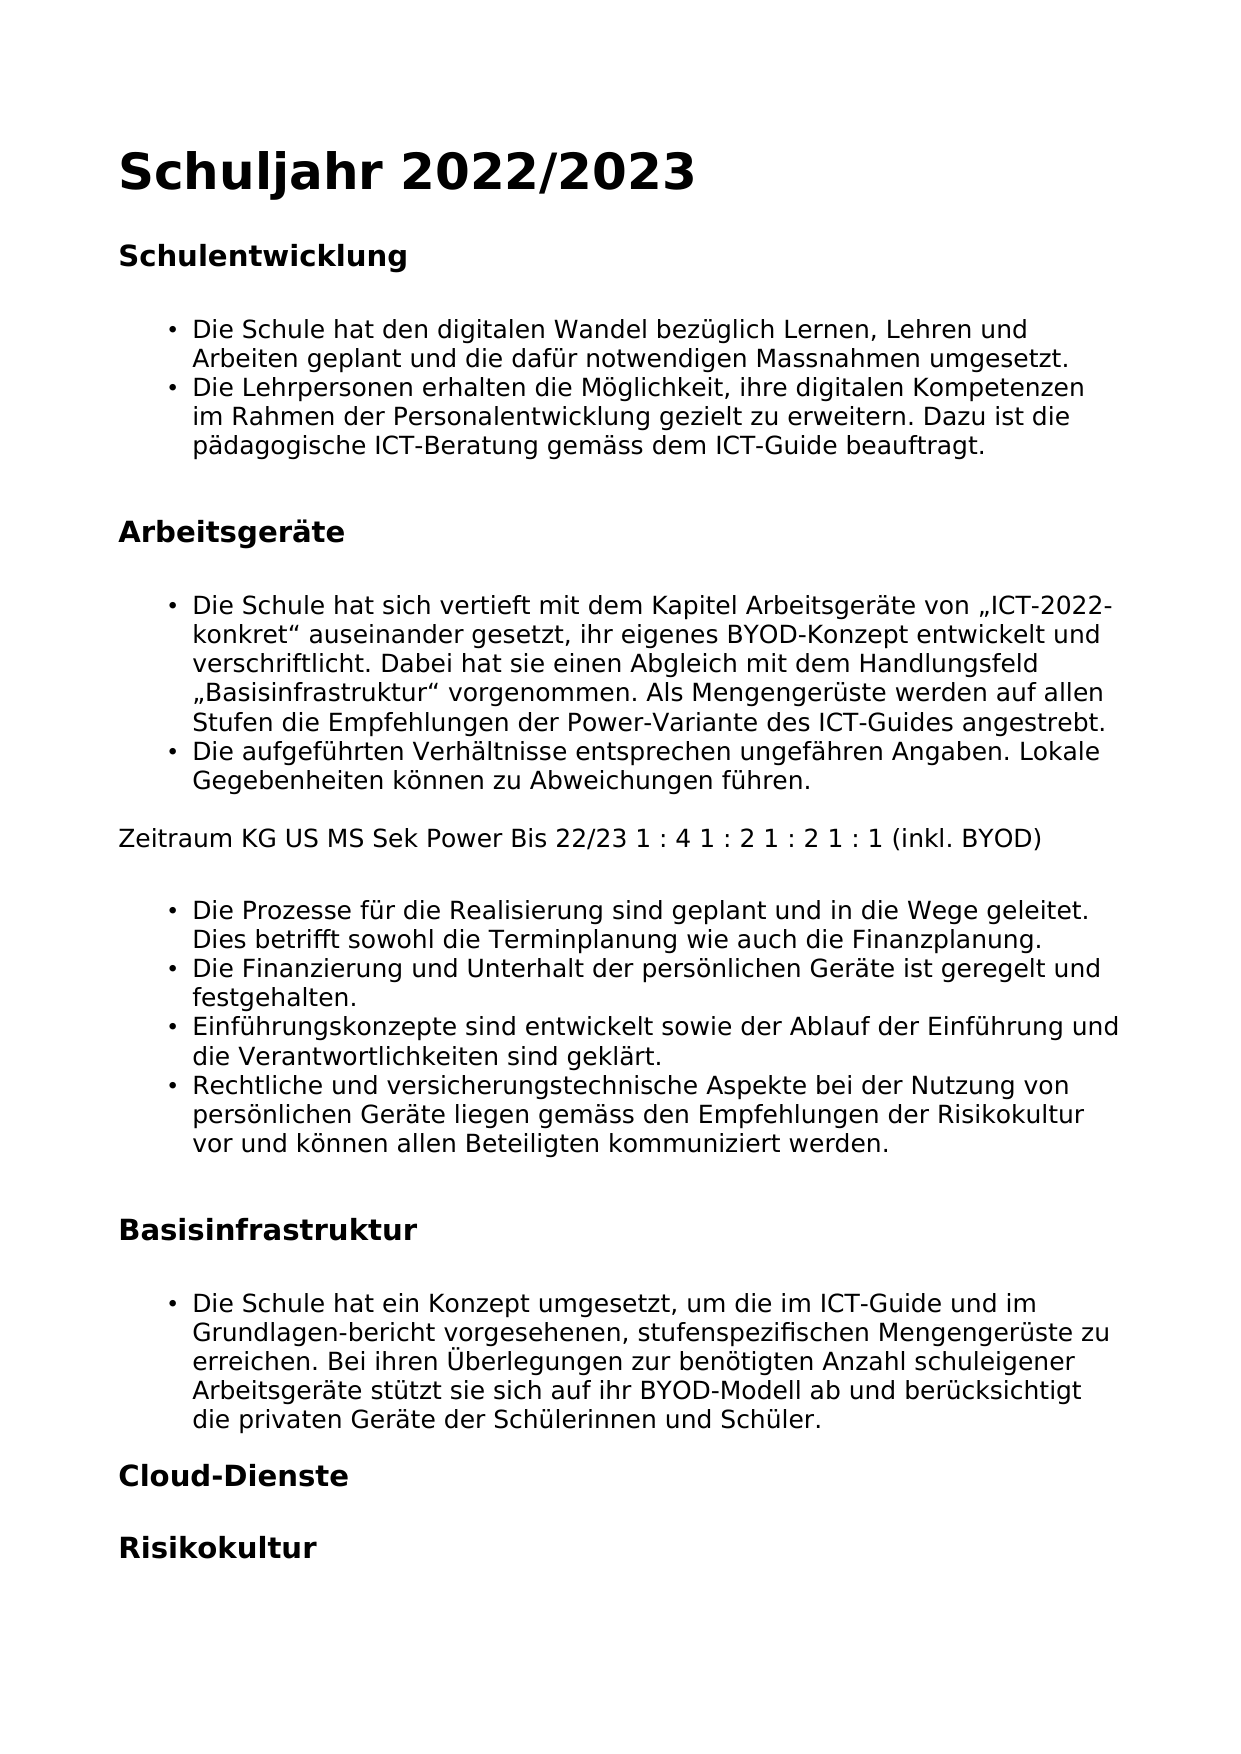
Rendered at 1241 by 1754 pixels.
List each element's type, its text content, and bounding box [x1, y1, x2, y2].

subtitle Schuljahr 2022/2023 [118, 143, 1122, 201]
list Die Schule hat den digitalen Wandel bezüglich Lernen, Lehren und Arbeiten geplant und die dafür notwendigen Massnahmen umgesetzt. [177, 315, 1122, 373]
list Rechtliche und versicherungstechnische Aspekte bei der Nutzung von persönlichen Geräte liegen gemäss den Empfehlungen der Risikokultur vor und können allen Beteiligten kommuniziert werden. [177, 1071, 1122, 1158]
list Die Lehrpersonen erhalten die Möglichkeit, ihre digitalen Kompetenzen im Rahmen der Personalentwicklung gezielt zu erweitern. Dazu ist die pädagogische ICT-Beratung gemäss dem ICT-Guide beauftragt. [177, 373, 1122, 461]
list Die Prozesse für die Realisierung sind geplant und in die Wege geleitet. Dies betrifft sowohl die Terminplanung wie auch die Finanzplanung. [177, 896, 1122, 954]
subtitle Arbeitsgeräte [118, 515, 1122, 549]
list Die aufgeführten Verhältnisse entsprechen ungefähren Angaben. Lokale Gegebenheiten können zu Abweichungen führen. [177, 737, 1122, 795]
subtitle Risikokultur [118, 1531, 1122, 1565]
list Einführungskonzepte sind entwickelt sowie der Ablauf der Einführung und die Verantwortlichkeiten sind geklärt. [177, 1012, 1122, 1071]
list Die Finanzierung und Unterhalt der persönlichen Geräte ist geregelt und festgehalten. [177, 954, 1122, 1012]
list Die Schule hat ein Konzept umgesetzt, um die im ICT-Guide und im Grundlagen-bericht vorgesehenen, stufenspezifischen Mengengerüste zu erreichen. Bei ihren Überlegungen zur benötigten Anzahl schuleigener Arbeitsgeräte stützt sie sich auf ihr BYOD-Modell ab und berücksichtigt die privaten Geräte der Schülerinnen und Schüler. [177, 1289, 1122, 1434]
subtitle Cloud-Dienste [118, 1459, 1122, 1493]
subtitle Basisinfrastruktur [118, 1213, 1122, 1247]
list Die Schule hat sich vertieft mit dem Kapitel Arbeitsgeräte von „ICT-2022-konkret“ auseinander gesetzt, ihr eigenes BYOD-Konzept entwickelt und verschriftlicht. Dabei hat sie einen Abgleich mit dem Handlungsfeld „Basisinfrastruktur“ vorgenommen. Als Mengengerüste werden auf allen Stufen die Empfehlungen der Power-Variante des ICT-Guides angestrebt. [177, 591, 1122, 737]
subtitle Schulentwicklung [118, 239, 1122, 273]
text Zeitraum KG US MS Sek Power Bis 22/23 1 : 4 1 : 2 1 : 2 1 : 1 (inkl. BYOD) [118, 825, 1122, 854]
